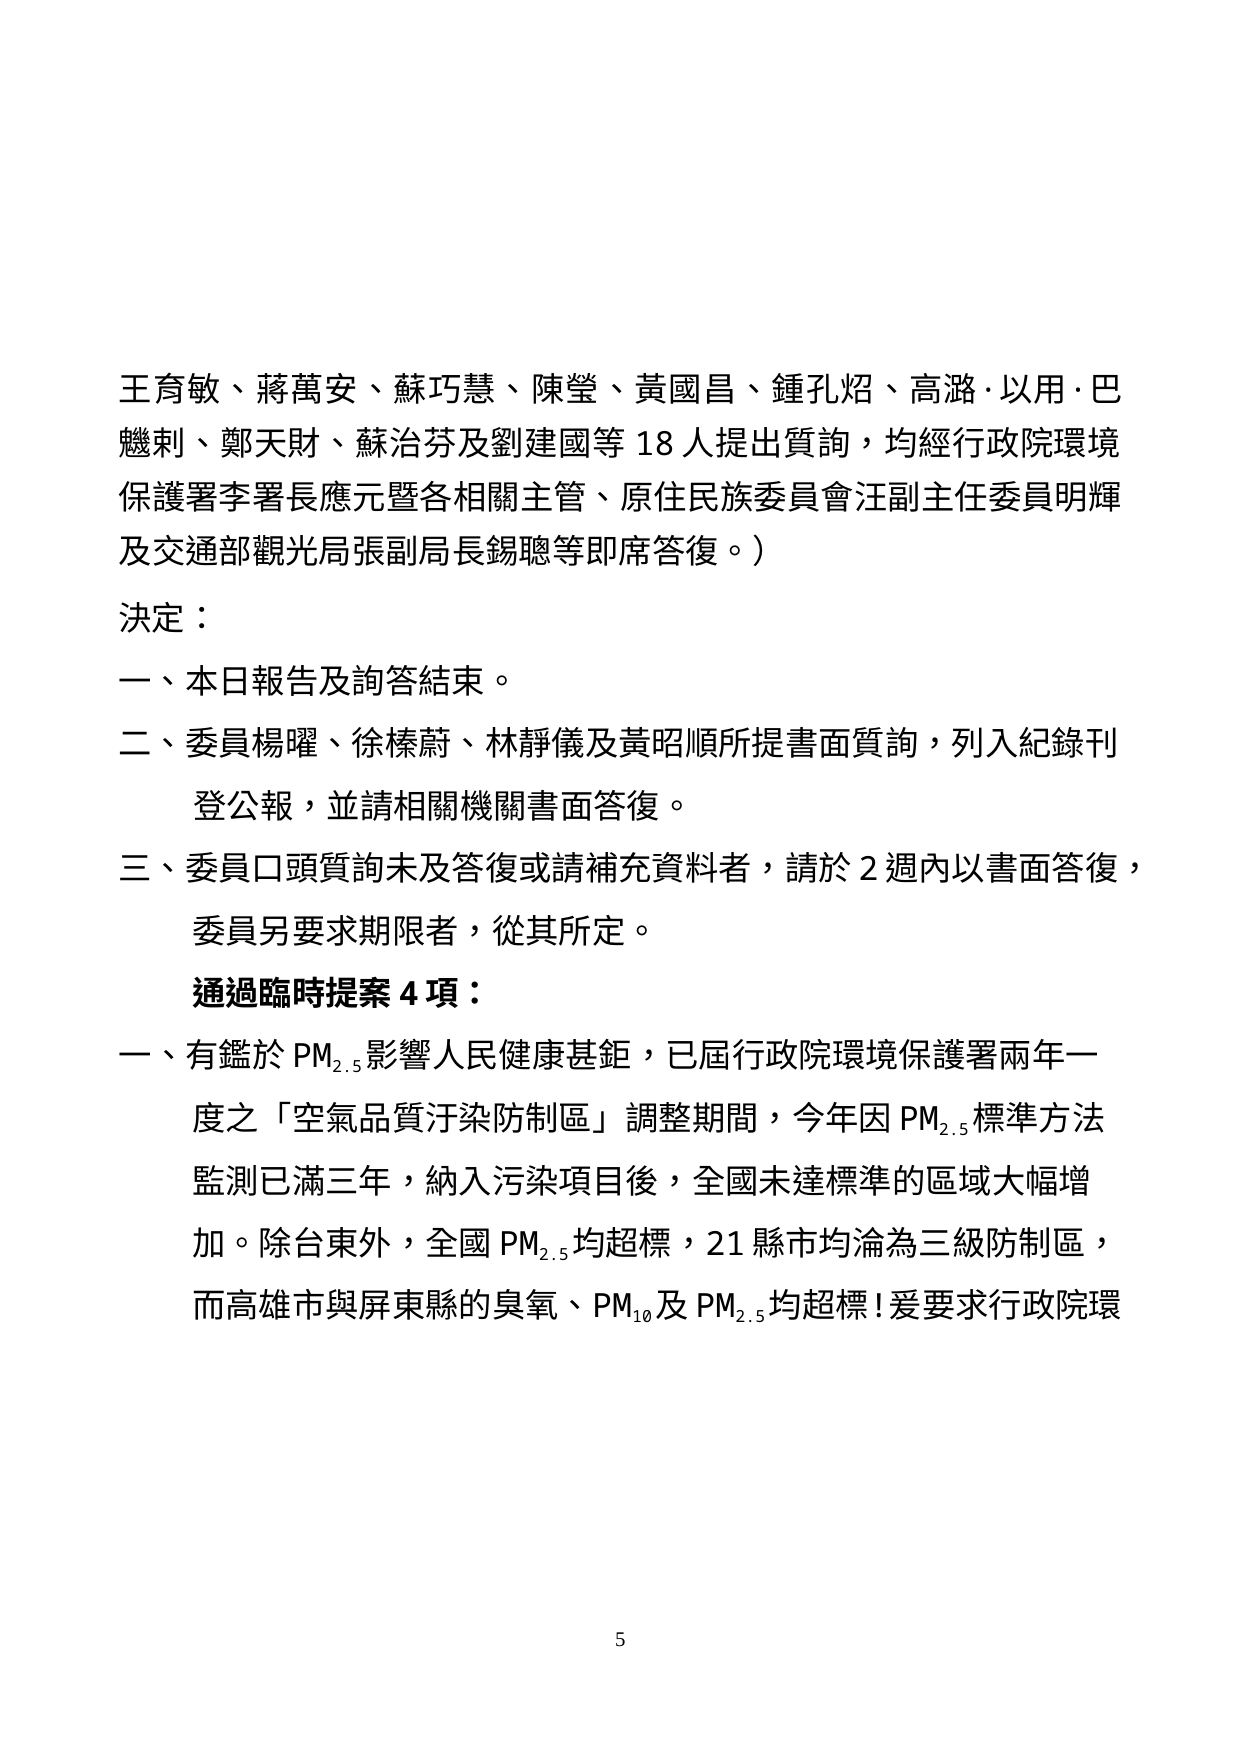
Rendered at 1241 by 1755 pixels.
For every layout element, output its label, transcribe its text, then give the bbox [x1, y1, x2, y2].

text 決定： [118, 574, 1122, 637]
text 一、有鑑於PM2.5影響人民健康甚鉅，已屆行政院環境保護署兩年一度之「空氣品質汙染防制區」調整期間，今年因PM2.5標準方法監測已滿三年，納入污染項目後，全國未達標準的區域大幅增加。除台東外，全國PM2.5均超標，21縣市均淪為三級防制區，而高雄市與屏東縣的臭氧、PM10及PM2.5均超標!爰要求行政院環 [118, 1012, 1122, 1324]
text 三、委員口頭質詢未及答復或請補充資料者，請於2週內以書面答復，委員另要求期限者，從其所定。 [118, 824, 1122, 949]
text （本次會議由行政院環境保護署李署長應元列席報告並備詢。委員洪慈庸、吳焜裕、林淑芬、陳曼麗、李彥秀、陳宜民、黃秀芳、吳玉琴、王育敏、蔣萬安、蘇巧慧、陳瑩、黃國昌、鍾孔炤、高潞·以用·巴魕剌、鄭天財、蘇治芬及劉建國等18人提出質詢，均經行政院環境保護署李署長應元暨各相關主管、原住民族委員會汪副主任委員明輝及交通部觀光局張副局長錫聰等即席答復。） [118, 358, 1122, 574]
text 一、本日報告及詢答結束。 [118, 637, 1122, 699]
text 二、委員楊曜、徐榛蔚、林靜儀及黃昭順所提書面質詢，列入紀錄刊登公報，並請相關機關書面答復。 [118, 699, 1122, 824]
text 通過臨時提案4項： [192, 949, 1122, 1012]
